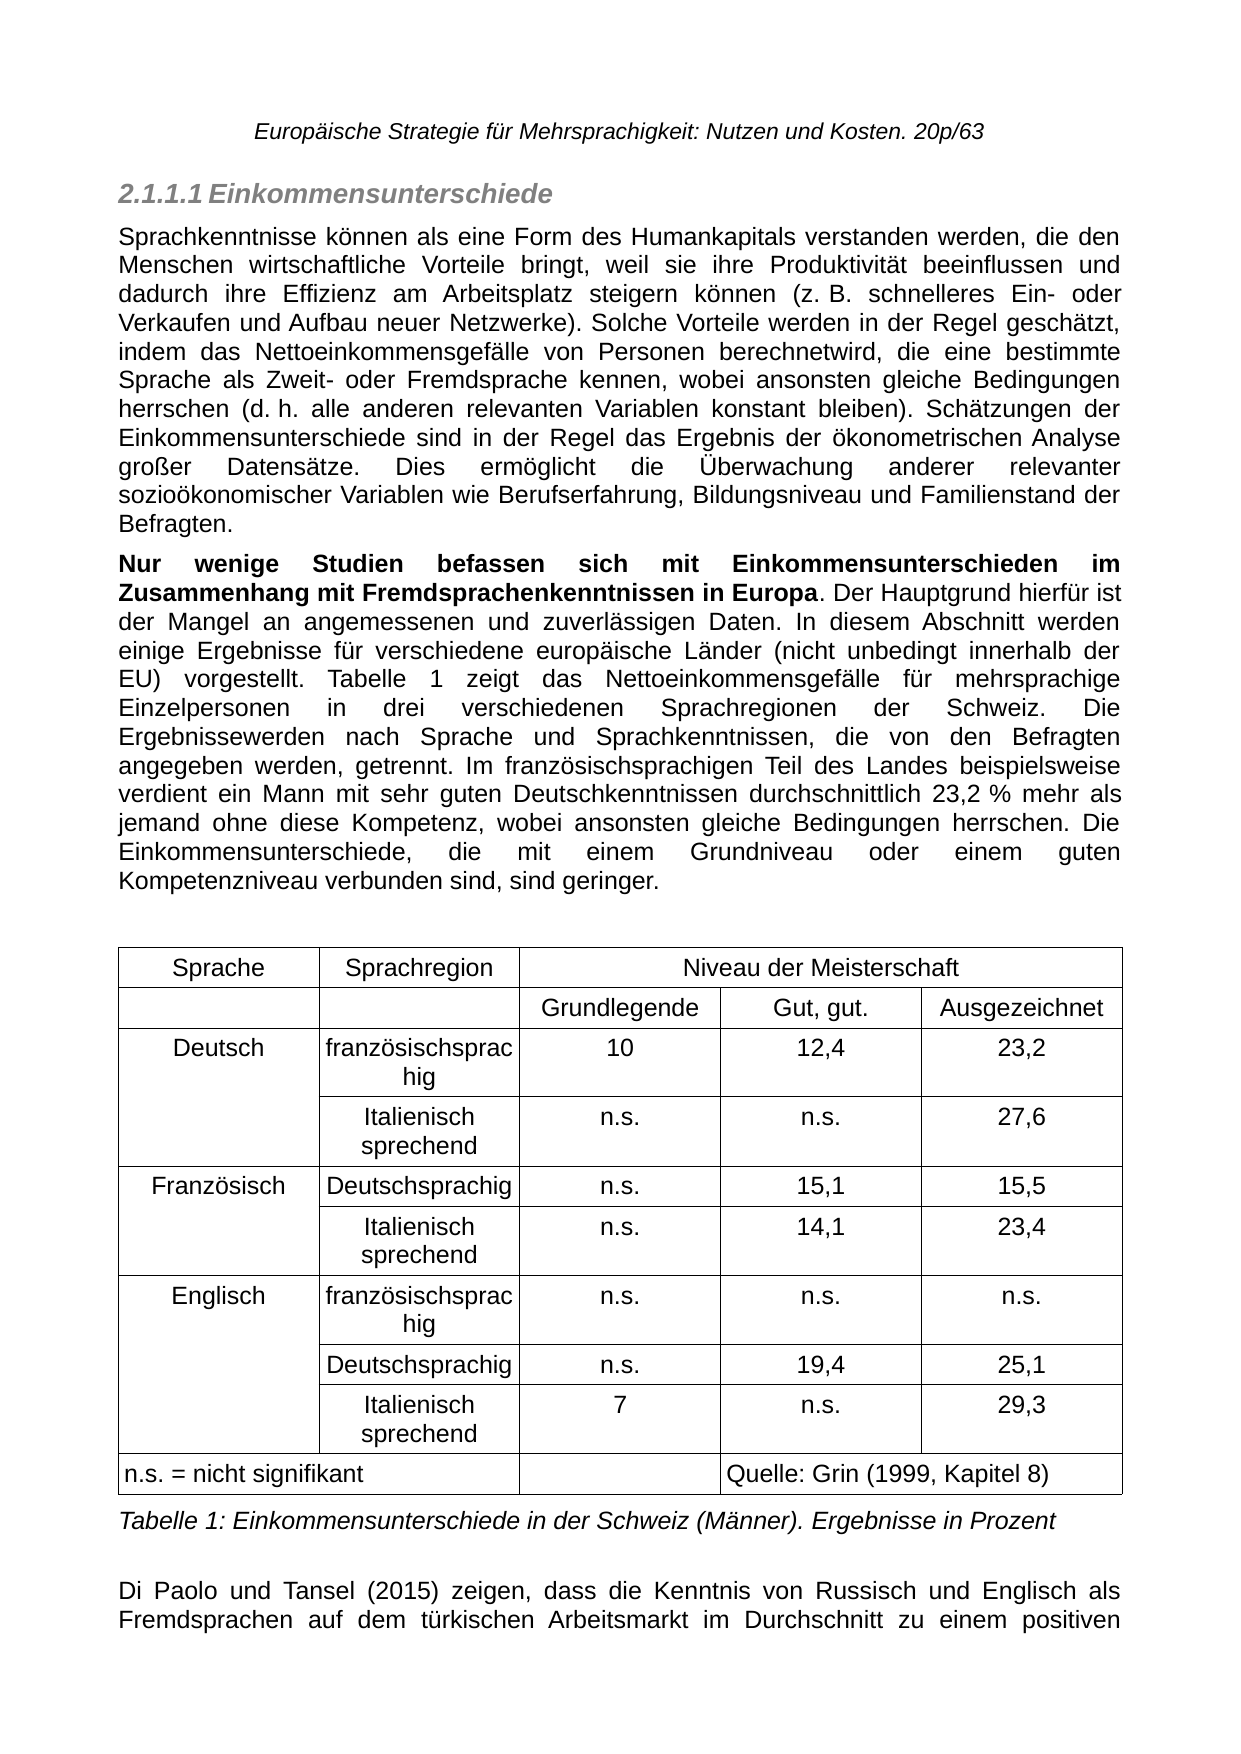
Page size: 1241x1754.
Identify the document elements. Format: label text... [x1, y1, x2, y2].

table_cell Italienisch sprechend [320, 1385, 519, 1453]
text Nur wenige Studien befassen sich mit Einkommensunterschieden im Zusammenhang mit Fremdsprachenkenntnissen in Europa. Der Hauptgrund hierfür ist der Mangel an angemessenen und zuverlässigen Daten. In diesem Abschnitt werden einige Ergebnisse für verschiedene europäische Länder (nicht unbedingt innerhalb der EU) vorgestellt. Tabelle 1 zeigt das Nettoeinkommensgefälle für mehrsprachige Einzelpersonen in drei verschiedenen Sprachregionen der Schweiz. Die Ergebnissewerden nach Sprache und Sprachkenntnissen, die von den Befragten angegeben werden, getrennt. Im französischsprachigen Teil des Landes beispielsweise verdient ein Mann mit sehr guten Deutschkenntnissen durchschnittlich 23,2 % mehr als jemand ohne diese Kompetenz, wobei ansonsten gleiche Bedingungen herrschen. Die Einkommensunterschiede, die mit einem Grundniveau oder einem guten Kompetenzniveau verbunden sind, sind geringer. [118, 549, 1122, 894]
table_cell n.s. [721, 1276, 921, 1344]
table_cell n.s. [520, 1276, 720, 1344]
table_cell Deutschsprachig [320, 1345, 519, 1384]
table_cell Englisch [119, 1276, 319, 1453]
table_cell 27,6 [922, 1097, 1122, 1166]
table_cell 12,4 [721, 1029, 921, 1096]
table_cell 10 [520, 1029, 720, 1096]
text Sprachkenntnisse können als eine Form des Humankapitals verstanden werden, die den Menschen wirtschaftliche Vorteile bringt, weil sie ihre Produktivität beeinflussen und dadurch ihre Effizienz am Arbeitsplatz steigern können (z. B. schnelleres Ein- oder Verkaufen und Aufbau neuer Netzwerke). Solche Vorteile werden in der Regel geschätzt, indem das Nettoeinkommensgefälle von Personen berechnetwird, die eine bestimmte Sprache als Zweit- oder Fremdsprache kennen, wobei ansonsten gleiche Bedingungen herrschen (d. h. alle anderen relevanten Variablen konstant bleiben). Schätzungen der Einkommensunterschiede sind in der Regel das Ergebnis der ökonometrischen Analyse großer Datensätze. Dies ermöglicht die Überwachung anderer relevanter sozioökonomischer Variablen wie Berufserfahrung, Bildungsniveau und Familienstand der Befragten. [118, 221, 1122, 538]
table_cell Deutsch [119, 1029, 319, 1166]
table_cell [520, 1454, 720, 1494]
table_cell 23,2 [922, 1029, 1122, 1096]
table_cell Italienisch sprechend [320, 1097, 519, 1166]
table_cell 15,1 [721, 1167, 921, 1206]
table_cell Italienisch sprechend [320, 1207, 519, 1275]
table_cell Ausgezeichnet [922, 988, 1122, 1027]
text Di Paolo und Tansel (2015) zeigen, dass die Kenntnis von Russisch und Englisch als Fremdsprachen auf dem türkischen Arbeitsmarkt im Durchschnitt zu einem positiven [118, 1576, 1122, 1634]
table_header Sprache [119, 948, 319, 987]
table_cell n.s. [520, 1207, 720, 1275]
text Tabelle 1: Einkommensunterschiede in der Schweiz (Männer). Ergebnisse in Prozent [118, 1506, 1122, 1535]
table_cell [320, 988, 519, 1027]
table_cell 29,3 [922, 1385, 1122, 1453]
table_cell 23,4 [922, 1207, 1122, 1275]
table_cell Grundlegende [520, 988, 720, 1027]
table_cell n.s. [721, 1385, 921, 1453]
table_cell französischsprachig [320, 1276, 519, 1344]
table_header Sprachregion [320, 948, 519, 987]
table_cell n.s. [520, 1345, 720, 1384]
table_cell 25,1 [922, 1345, 1122, 1384]
table_cell n.s. [721, 1097, 921, 1166]
table_cell 14,1 [721, 1207, 921, 1275]
table_cell [119, 988, 319, 1027]
table_cell 15,5 [922, 1167, 1122, 1206]
table_header Niveau der Meisterschaft [520, 948, 1122, 987]
table_cell Deutschsprachig [320, 1167, 519, 1206]
table_cell Französisch [119, 1167, 319, 1275]
table_cell Quelle: Grin (1999, Kapitel 8) [721, 1454, 1122, 1494]
subtitle Einkommensunterschiede [118, 177, 1122, 209]
table_cell n.s. [922, 1276, 1122, 1344]
table_cell Gut, gut. [721, 988, 921, 1027]
table_cell 7 [520, 1385, 720, 1453]
table_cell französischsprachig [320, 1029, 519, 1096]
table_cell n.s. [520, 1167, 720, 1206]
table_cell n.s. = nicht signifikant [119, 1454, 519, 1494]
table_cell 19,4 [721, 1345, 921, 1384]
table_cell n.s. [520, 1097, 720, 1166]
